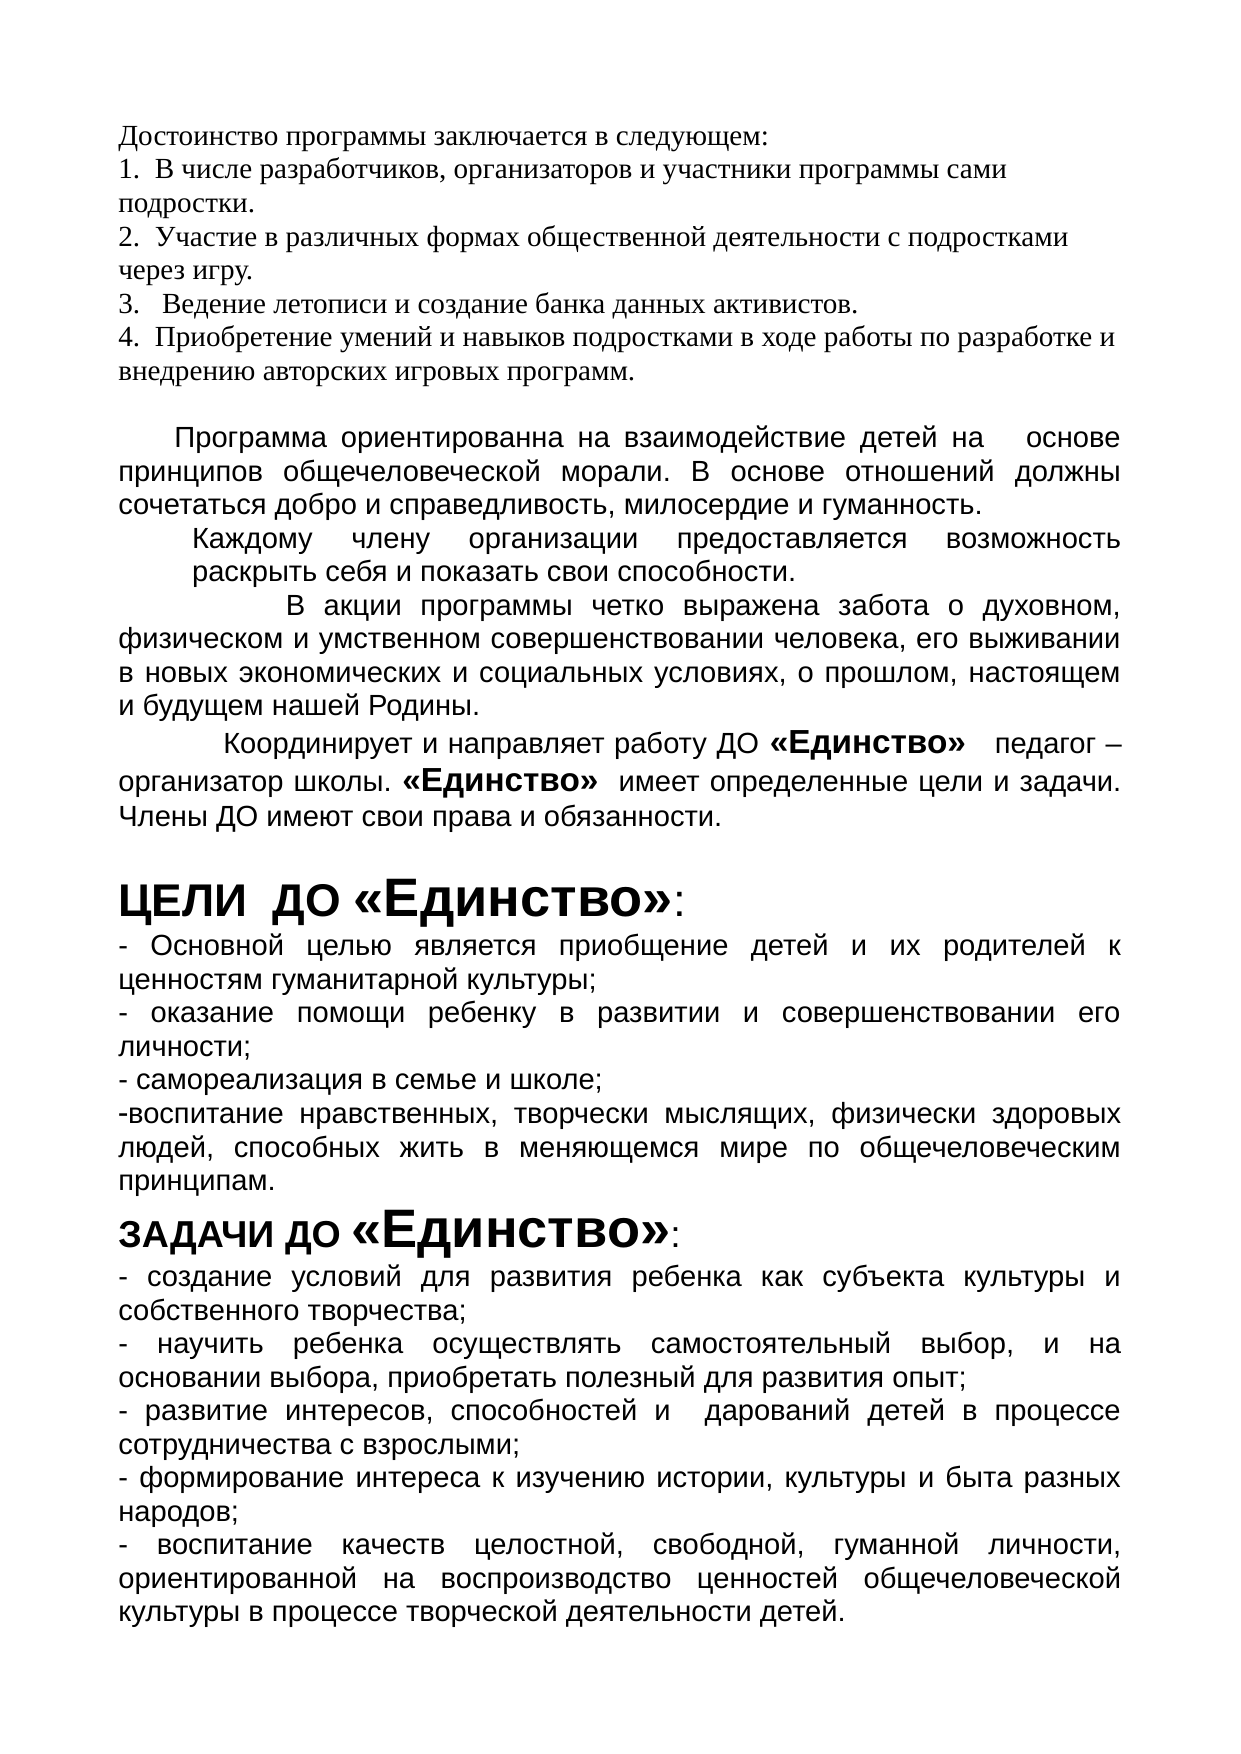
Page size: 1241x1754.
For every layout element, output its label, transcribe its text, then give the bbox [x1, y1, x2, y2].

text ЗАДАЧИ ДО «Единство»: [118, 1197, 1122, 1259]
text - создание условий для развития ребенка как субъекта культуры и собственного творчества; [118, 1259, 1122, 1326]
text - воспитание качеств целостной, свободной, гуманной личности, ориентированной на воспроизводство ценностей общечеловеческой культуры в процессе творческой деятельности детей. [118, 1527, 1122, 1628]
list Участие в различных формах общественной деятельности с подростками через игру. [118, 219, 1122, 286]
text - формирование интереса к изучению истории, культуры и быта разных народов; [118, 1460, 1122, 1527]
text ЦЕЛИ ДО «Единство»: [118, 866, 1122, 928]
text Программа ориентированна на взаимодействие детей на основе принципов общечеловеческой морали. В основе отношений должны сочетаться добро и справедливость, милосердие и гуманность. [118, 420, 1122, 521]
text - научить ребенка осуществлять самостоятельный выбор, и на основании выбора, приобретать полезный для развития опыт; [118, 1326, 1122, 1393]
text Достоинство программы заключается в следующем: [118, 118, 1122, 152]
list Приобретение умений и навыков подростками в ходе работы по разработке и внедрению авторских игровых программ. [118, 319, 1122, 386]
text - развитие интересов, способностей и дарований детей в процессе сотрудничества с взрослыми; [118, 1393, 1122, 1460]
list Ведение летописи и создание банка данных активистов. [118, 286, 1122, 319]
text - оказание помощи ребенку в развитии и совершенствовании его личности; [118, 995, 1122, 1062]
list воспитание нравственных, творчески мыслящих, физически здоровых людей, способных жить в меняющемся мире по общечеловеческим принципам. [118, 1096, 1122, 1197]
text - Основной целью является приобщение детей и их родителей к ценностям гуманитарной культуры; [118, 928, 1122, 995]
text - самореализация в семье и школе; [118, 1062, 1122, 1096]
text Координирует и направляет работу ДО «Единство» педагог – организатор школы. «Единство» имеет определенные цели и задачи. Члены ДО имеют свои права и обязанности. [118, 722, 1122, 832]
list В числе разработчиков, организаторов и участники программы сами подростки. [118, 152, 1122, 219]
text В акции программы четко выражена забота о духовном, физическом и умственном совершенствовании человека, его выживании в новых экономических и социальных условиях, о прошлом, настоящем и будущем нашей Родины. [118, 588, 1122, 722]
text Каждому члену организации предоставляется возможность раскрыть себя и показать свои способности. [192, 521, 1122, 588]
